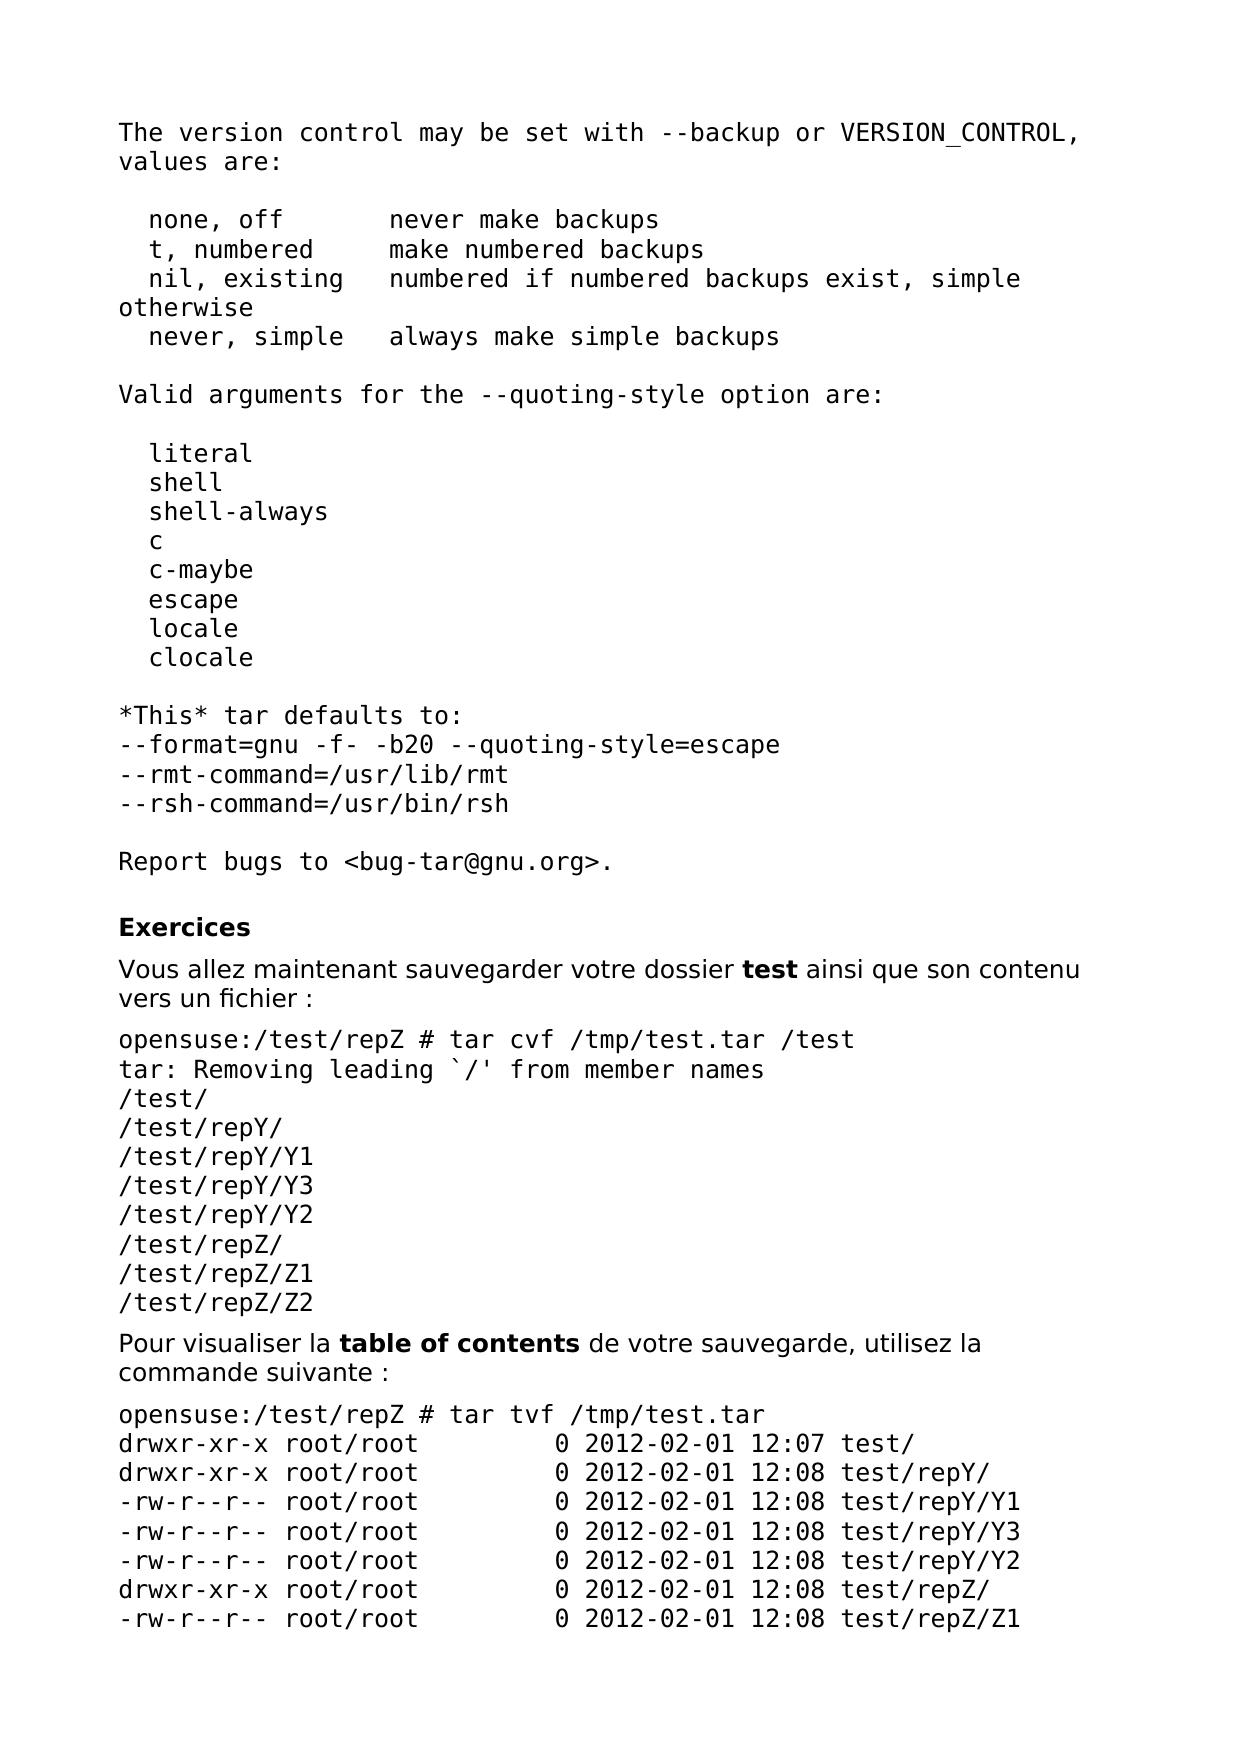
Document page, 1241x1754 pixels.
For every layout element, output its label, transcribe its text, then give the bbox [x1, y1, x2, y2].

text opensuse:/test/repZ # tar cvf /tmp/test.tar /test tar: Removing leading `/' from member names /test/ /test/repY/ /test/repY/Y1 /test/repY/Y3 /test/repY/Y2 /test/repZ/ /test/repZ/Z1 /test/repZ/Z2 [118, 1026, 1122, 1317]
text opensuse:/test/repZ # tar tvf /tmp/test.tar drwxr-xr-x root/root 0 2012-02-01 12:07 test/ drwxr-xr-x root/root 0 2012-02-01 12:08 test/repY/ -rw-r--r-- root/root 0 2012-02-01 12:08 test/repY/Y1 -rw-r--r-- root/root 0 2012-02-01 12:08 test/repY/Y3 -rw-r--r-- root/root 0 2012-02-01 12:08 test/repY/Y2 drwxr-xr-x root/root 0 2012-02-01 12:08 test/repZ/ -rw-r--r-- root/root 0 2012-02-01 12:08 test/repZ/Z1 [118, 1400, 1122, 1633]
text The version control may be set with --backup or VERSION_CONTROL, values are: none, off never make backups t, numbered make numbered backups nil, existing numbered if numbered backups exist, simple otherwise never, simple always make simple backups Valid arguments for the --quoting-style option are: literal shell shell-always c c-maybe escape locale clocale *This* tar defaults to: --format=gnu -f- -b20 --quoting-style=escape --rmt-command=/usr/lib/rmt --rsh-command=/usr/bin/rsh Report bugs to <bug-tar@gnu.org>. [118, 118, 1122, 876]
subtitle Exercices [118, 913, 1122, 942]
text Pour visualiser la table of contents de votre sauvegarde, utilisez la commande suivante : [118, 1329, 1122, 1387]
text Vous allez maintenant sauvegarder votre dossier test ainsi que son contenu vers un fichier : [118, 955, 1122, 1013]
